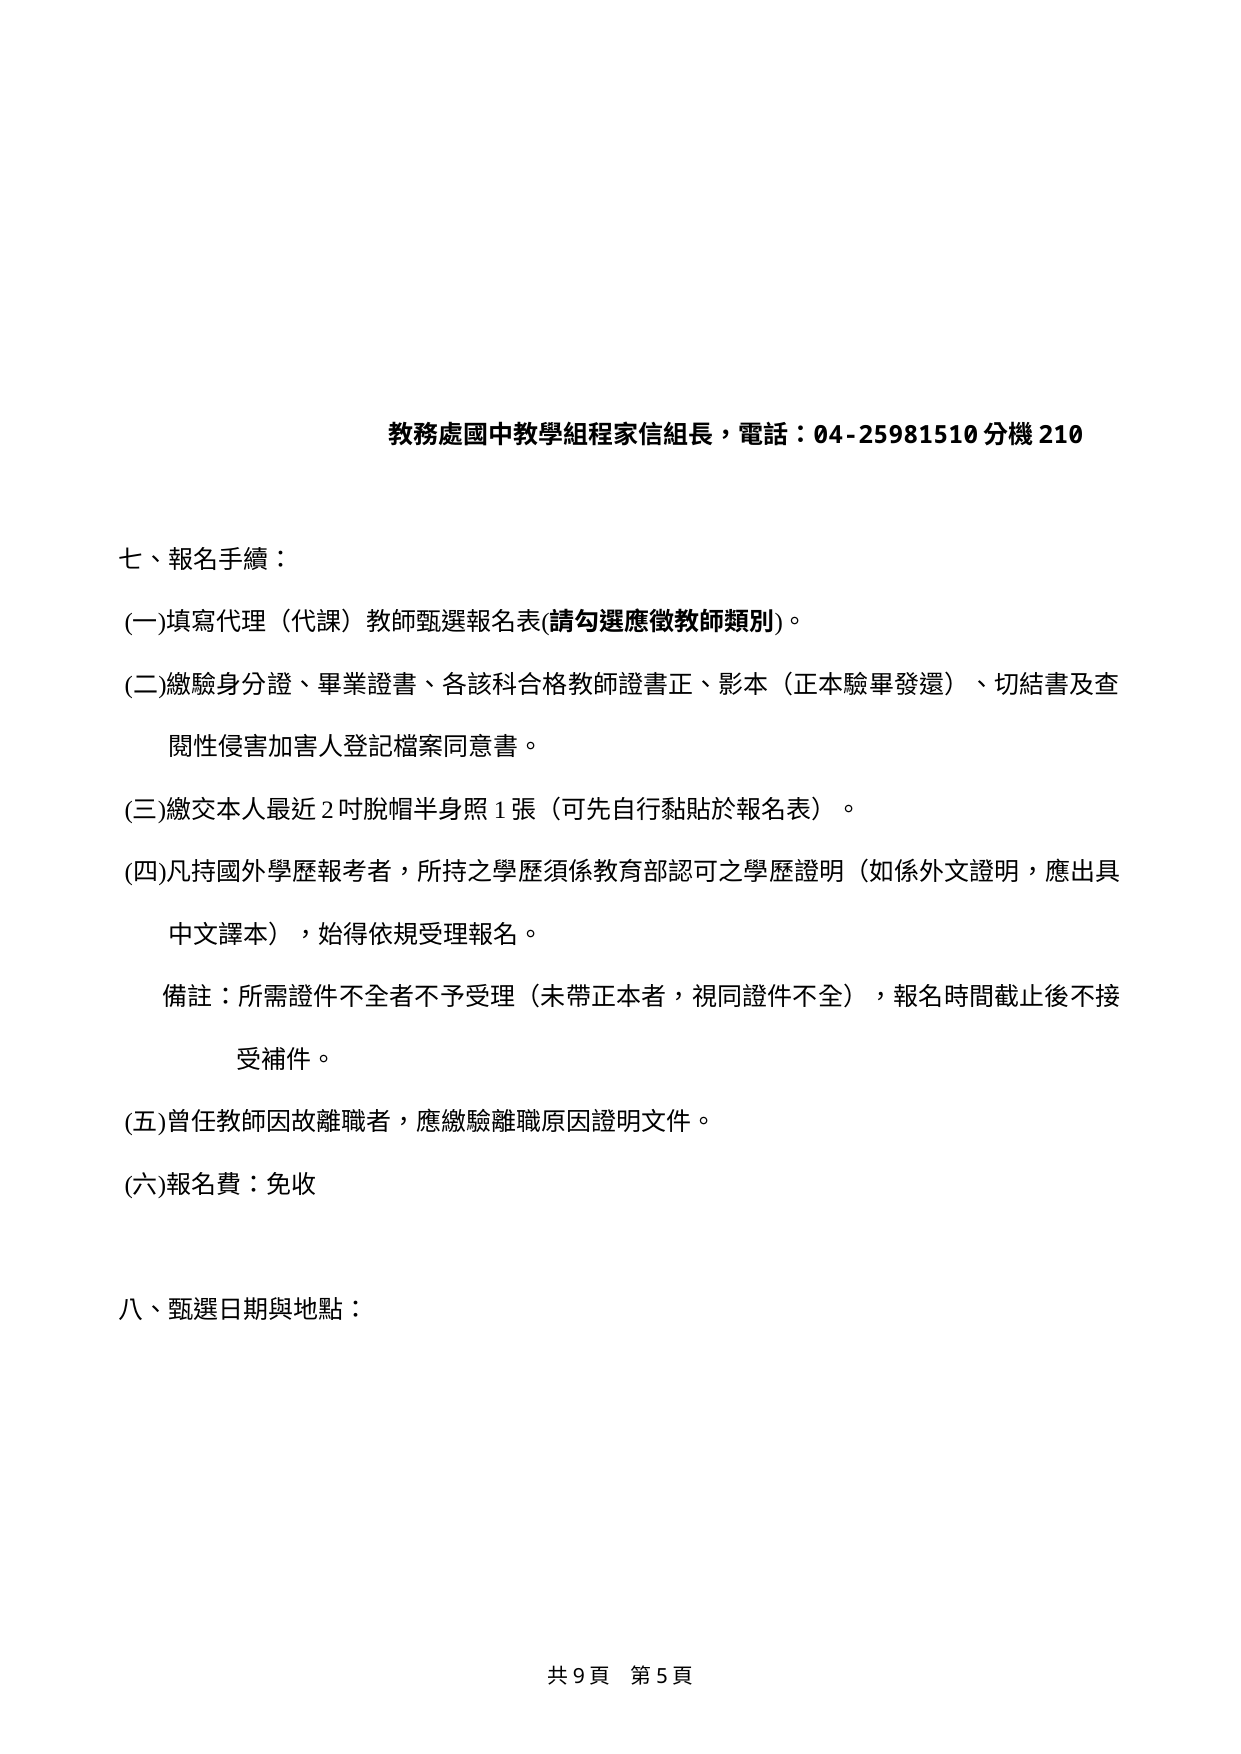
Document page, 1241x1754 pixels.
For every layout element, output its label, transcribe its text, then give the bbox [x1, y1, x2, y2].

text (三)繳交本人最近2吋脫帽半身照1張（可先自行黏貼於報名表）。 [118, 766, 1122, 828]
text (五)曾任教師因故離職者，應繳驗離職原因證明文件。 [118, 1078, 1122, 1141]
text (二)繳驗身分證、畢業證書、各該科合格教師證書正、影本（正本驗畢發還）、切結書及查閱性侵害加害人登記檔案同意書。 [118, 641, 1122, 766]
text 教務處國中教學組程家信組長，電話：04-25981510分機210 [118, 391, 1122, 453]
text 八、甄選日期與地點： [118, 1266, 1122, 1328]
text (六)報名費：免收 [118, 1141, 1122, 1203]
text 七、報名手續： [118, 516, 1122, 578]
text 備註：所需證件不全者不予受理（未帶正本者，視同證件不全），報名時間截止後不接 受補件。 [162, 953, 1122, 1078]
text (一)填寫代理（代課）教師甄選報名表(請勾選應徵教師類別)。 [118, 578, 1122, 641]
text (四)凡持國外學歷報考者，所持之學歷須係教育部認可之學歷證明（如係外文證明，應出具中文譯本），始得依規受理報名。 [118, 828, 1122, 953]
